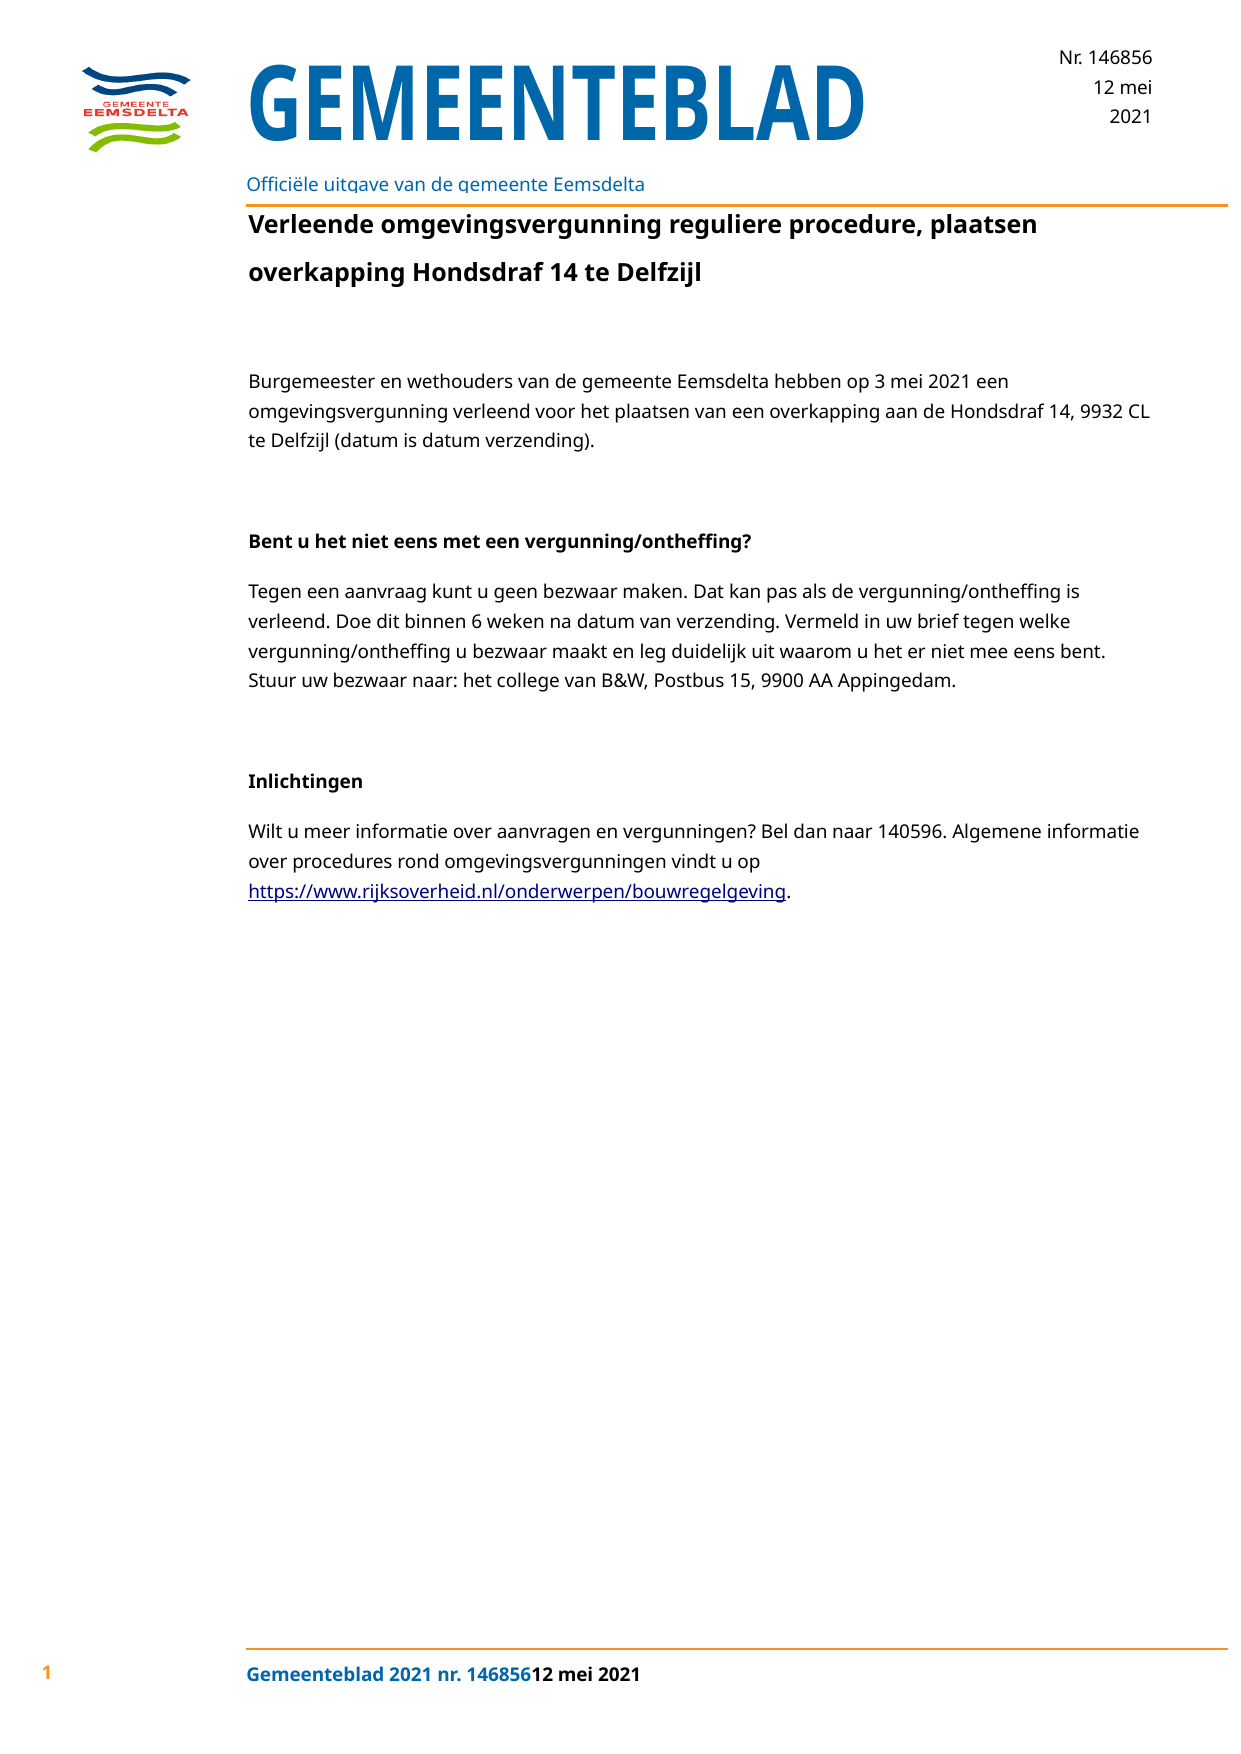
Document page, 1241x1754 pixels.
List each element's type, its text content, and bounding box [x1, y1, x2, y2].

picture [41, 47, 231, 172]
text Bent u het niet eens met een vergunning/ontheffing? [248, 528, 1152, 554]
text Inlichtingen [248, 768, 1152, 794]
text Tegen een aanvraag kunt u geen bezwaar maken. Dat kan pas als de vergunning/ontheffing is verleend. Doe dit binnen 6 weken na datum van verzending. Vermeld in uw brief tegen welke vergunning/ontheffing u bezwaar maakt en leg duidelijk uit waarom u het er niet mee eens bent. Stuur uw bezwaar naar: het college van B&W, Postbus 15, 9900 AA Appingedam. [248, 579, 1152, 693]
text Verleende omgevingsvergunning reguliere procedure, plaatsen overkapping Hondsdraf 14 te Delfzijl [248, 207, 1152, 288]
text Burgemeester en wethouders van de gemeente Eemsdelta hebben op 3 mei 2021 een omgevingsvergunning verleend voor het plaatsen van een overkapping aan de Hondsdraf 14, 9932 CL te Delfzijl (datum is datum verzending). [248, 368, 1152, 453]
text Wilt u meer informatie over aanvragen en vergunningen? Bel dan naar 140596. Algemene informatie over procedures rond omgevingsvergunningen vindt u op https://www.rijksoverheid.nl/onderwerpen/bouwregelgeving. [248, 819, 1152, 904]
